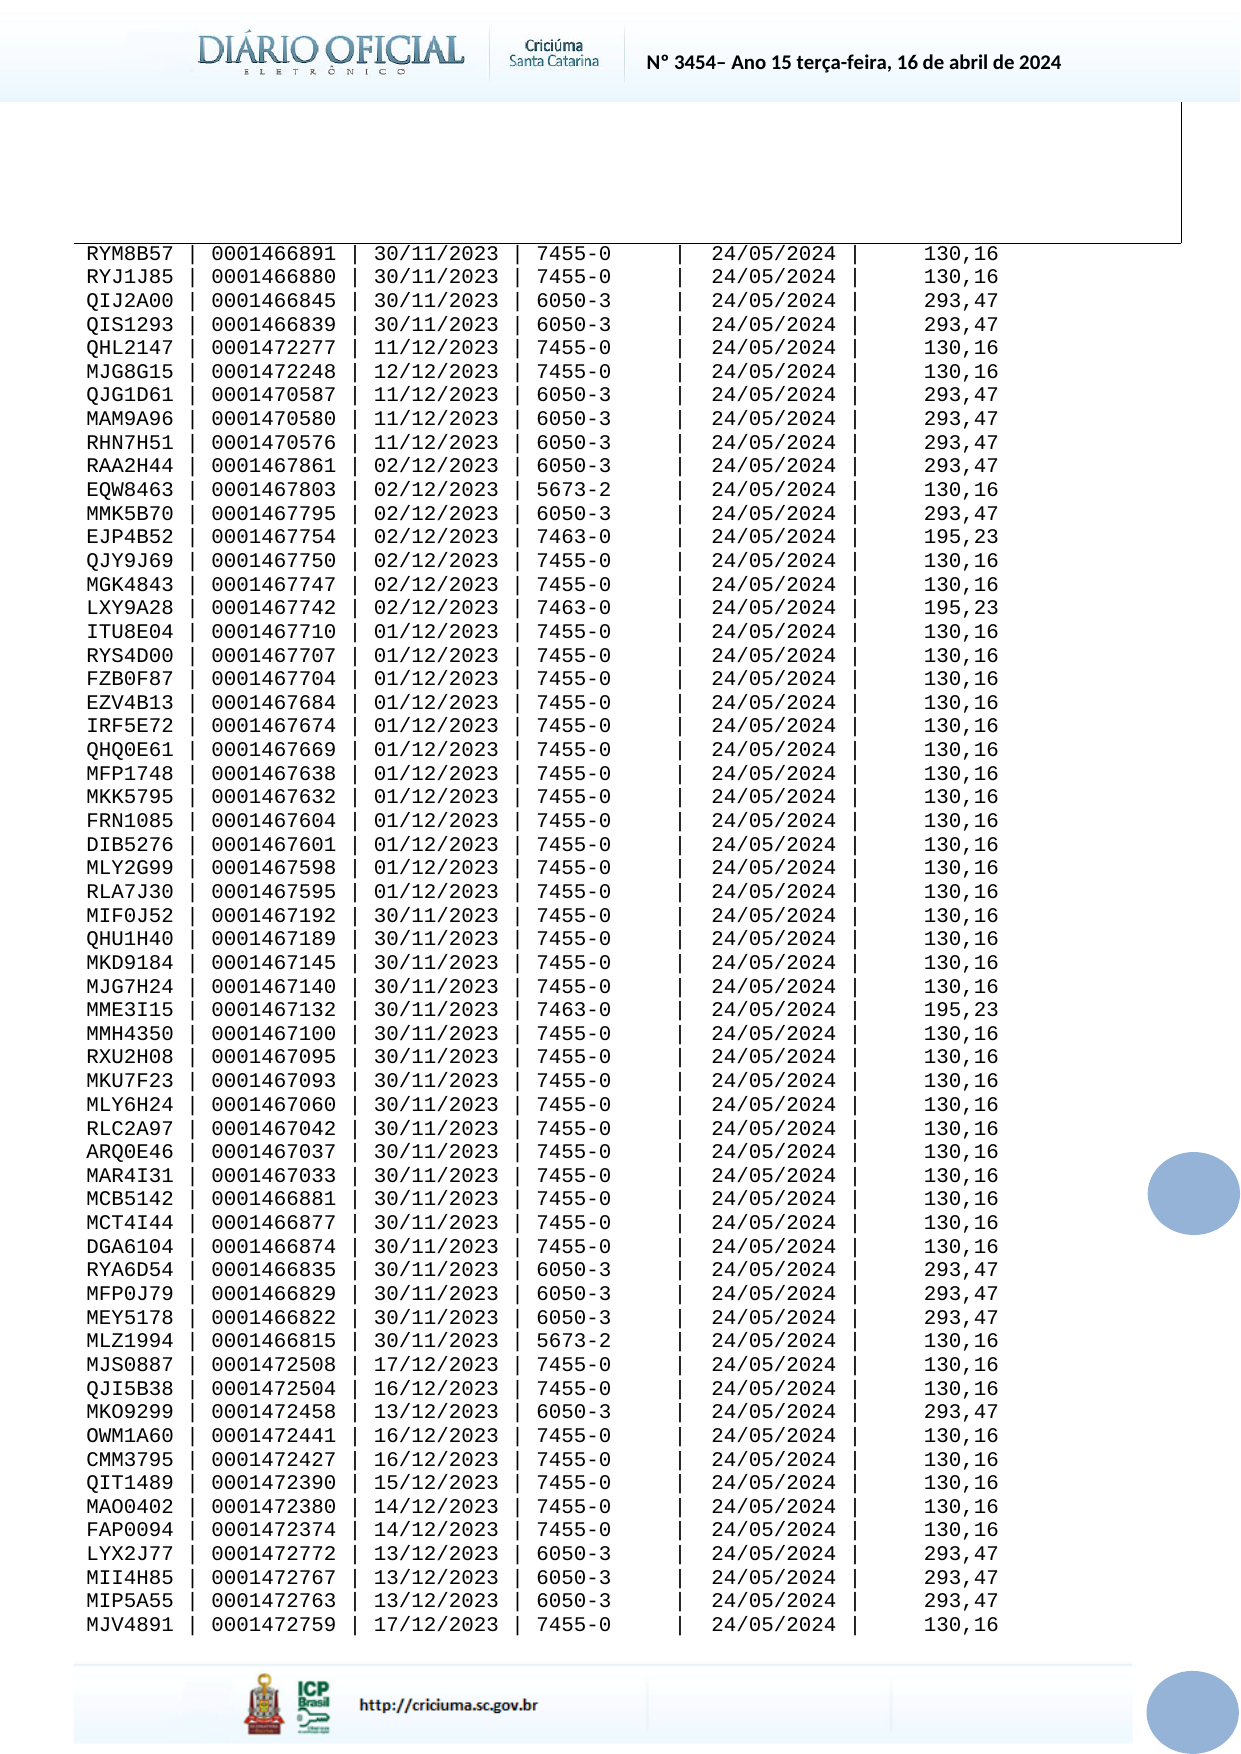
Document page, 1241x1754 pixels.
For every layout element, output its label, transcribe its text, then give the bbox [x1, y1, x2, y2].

text MGK4843 | 0001467747 | 02/12/2023 | 7455-0 | 24/05/2024 | 130,16 [74, 574, 1181, 597]
text QJG1D61 | 0001470587 | 11/12/2023 | 6050-3 | 24/05/2024 | 293,47 [74, 384, 1181, 408]
text MKO9299 | 0001472458 | 13/12/2023 | 6050-3 | 24/05/2024 | 293,47 [74, 1401, 1181, 1425]
text RXU2H08 | 0001467095 | 30/11/2023 | 7455-0 | 24/05/2024 | 130,16 [74, 1047, 1181, 1070]
text RHN7H51 | 0001470576 | 11/12/2023 | 6050-3 | 24/05/2024 | 293,47 [74, 432, 1181, 455]
text QJY9J69 | 0001467750 | 02/12/2023 | 7455-0 | 24/05/2024 | 130,16 [74, 550, 1181, 574]
text RYJ1J85 | 0001466880 | 30/11/2023 | 7455-0 | 24/05/2024 | 130,16 [74, 266, 1181, 290]
text MCT4I44 | 0001466877 | 30/11/2023 | 7455-0 | 24/05/2024 | 130,16 [74, 1212, 1181, 1236]
text QHL2147 | 0001472277 | 11/12/2023 | 7455-0 | 24/05/2024 | 130,16 [74, 337, 1181, 361]
text FZB0F87 | 0001467704 | 01/12/2023 | 7455-0 | 24/05/2024 | 130,16 [74, 668, 1181, 692]
text MAM9A96 | 0001470580 | 11/12/2023 | 6050-3 | 24/05/2024 | 293,47 [74, 408, 1181, 432]
text LYX2J77 | 0001472772 | 13/12/2023 | 6050-3 | 24/05/2024 | 293,47 [74, 1543, 1181, 1567]
text FAP0094 | 0001472374 | 14/12/2023 | 7455-0 | 24/05/2024 | 130,16 [74, 1519, 1181, 1543]
text MIF0J52 | 0001467192 | 30/11/2023 | 7455-0 | 24/05/2024 | 130,16 [74, 905, 1181, 928]
text MAR4I31 | 0001467033 | 30/11/2023 | 7455-0 | 24/05/2024 | 130,16 [74, 1165, 1159, 1188]
text FRN1085 | 0001467604 | 01/12/2023 | 7455-0 | 24/05/2024 | 130,16 [74, 810, 1181, 834]
text MLZ1994 | 0001466815 | 30/11/2023 | 5673-2 | 24/05/2024 | 130,16 [74, 1330, 1181, 1354]
text IRF5E72 | 0001467674 | 01/12/2023 | 7455-0 | 24/05/2024 | 130,16 [74, 716, 1181, 739]
text DIB5276 | 0001467601 | 01/12/2023 | 7455-0 | 24/05/2024 | 130,16 [74, 834, 1181, 857]
text MFP1748 | 0001467638 | 01/12/2023 | 7455-0 | 24/05/2024 | 130,16 [74, 763, 1181, 786]
text OWM1A60 | 0001472441 | 16/12/2023 | 7455-0 | 24/05/2024 | 130,16 [74, 1425, 1181, 1448]
text QIJ2A00 | 0001466845 | 30/11/2023 | 6050-3 | 24/05/2024 | 293,47 [74, 290, 1181, 313]
text DGA6104 | 0001466874 | 30/11/2023 | 7455-0 | 24/05/2024 | 130,16 [74, 1236, 1181, 1259]
text MCB5142 | 0001466881 | 30/11/2023 | 7455-0 | 24/05/2024 | 130,16 [74, 1188, 1152, 1212]
text MJG7H24 | 0001467140 | 30/11/2023 | 7455-0 | 24/05/2024 | 130,16 [74, 976, 1181, 999]
text RLA7J30 | 0001467595 | 01/12/2023 | 7455-0 | 24/05/2024 | 130,16 [74, 881, 1181, 905]
text QHQ0E61 | 0001467669 | 01/12/2023 | 7455-0 | 24/05/2024 | 130,16 [74, 739, 1181, 763]
text RAA2H44 | 0001467861 | 02/12/2023 | 6050-3 | 24/05/2024 | 293,47 [74, 455, 1181, 479]
text MKD9184 | 0001467145 | 30/11/2023 | 7455-0 | 24/05/2024 | 130,16 [74, 952, 1181, 976]
text MEY5178 | 0001466822 | 30/11/2023 | 6050-3 | 24/05/2024 | 293,47 [74, 1307, 1181, 1330]
text MIP5A55 | 0001472763 | 13/12/2023 | 6050-3 | 24/05/2024 | 293,47 [74, 1590, 1181, 1614]
text MFP0J79 | 0001466829 | 30/11/2023 | 6050-3 | 24/05/2024 | 293,47 [74, 1283, 1181, 1307]
text MKU7F23 | 0001467093 | 30/11/2023 | 7455-0 | 24/05/2024 | 130,16 [74, 1070, 1181, 1094]
text MAO0402 | 0001472380 | 14/12/2023 | 7455-0 | 24/05/2024 | 130,16 [74, 1496, 1181, 1519]
text MJV4891 | 0001472759 | 17/12/2023 | 7455-0 | 24/05/2024 | 130,16 [74, 1614, 1181, 1638]
text MMH4350 | 0001467100 | 30/11/2023 | 7455-0 | 24/05/2024 | 130,16 [74, 1023, 1181, 1047]
text EJP4B52 | 0001467754 | 02/12/2023 | 7463-0 | 24/05/2024 | 195,23 [74, 526, 1181, 550]
text MMK5B70 | 0001467795 | 02/12/2023 | 6050-3 | 24/05/2024 | 293,47 [74, 503, 1181, 526]
text RLC2A97 | 0001467042 | 30/11/2023 | 7455-0 | 24/05/2024 | 130,16 [74, 1117, 1181, 1141]
text QIT1489 | 0001472390 | 15/12/2023 | 7455-0 | 24/05/2024 | 130,16 [74, 1472, 1181, 1496]
text MJG8G15 | 0001472248 | 12/12/2023 | 7455-0 | 24/05/2024 | 130,16 [74, 361, 1181, 384]
text EZV4B13 | 0001467684 | 01/12/2023 | 7455-0 | 24/05/2024 | 130,16 [74, 692, 1181, 716]
text MME3I15 | 0001467132 | 30/11/2023 | 7463-0 | 24/05/2024 | 195,23 [74, 999, 1181, 1023]
text MJS0887 | 0001472508 | 17/12/2023 | 7455-0 | 24/05/2024 | 130,16 [74, 1354, 1181, 1378]
text MLY2G99 | 0001467598 | 01/12/2023 | 7455-0 | 24/05/2024 | 130,16 [74, 857, 1181, 881]
text QIS1293 | 0001466839 | 30/11/2023 | 6050-3 | 24/05/2024 | 293,47 [74, 313, 1181, 337]
text ITU8E04 | 0001467710 | 01/12/2023 | 7455-0 | 24/05/2024 | 130,16 [74, 621, 1181, 644]
text RYM8B57 | 0001466891 | 30/11/2023 | 7455-0 | 24/05/2024 | 130,16 [74, 243, 1181, 266]
text QJI5B38 | 0001472504 | 16/12/2023 | 7455-0 | 24/05/2024 | 130,16 [74, 1378, 1181, 1401]
text QHU1H40 | 0001467189 | 30/11/2023 | 7455-0 | 24/05/2024 | 130,16 [74, 928, 1181, 952]
text MKK5795 | 0001467632 | 01/12/2023 | 7455-0 | 24/05/2024 | 130,16 [74, 786, 1181, 810]
text MII4H85 | 0001472767 | 13/12/2023 | 6050-3 | 24/05/2024 | 293,47 [74, 1567, 1181, 1590]
text LXY9A28 | 0001467742 | 02/12/2023 | 7463-0 | 24/05/2024 | 195,23 [74, 597, 1181, 621]
text CMM3795 | 0001472427 | 16/12/2023 | 7455-0 | 24/05/2024 | 130,16 [74, 1448, 1181, 1472]
text RYA6D54 | 0001466835 | 30/11/2023 | 6050-3 | 24/05/2024 | 293,47 [74, 1259, 1181, 1283]
text MLY6H24 | 0001467060 | 30/11/2023 | 7455-0 | 24/05/2024 | 130,16 [74, 1094, 1181, 1117]
text RYS4D00 | 0001467707 | 01/12/2023 | 7455-0 | 24/05/2024 | 130,16 [74, 644, 1181, 668]
text EQW8463 | 0001467803 | 02/12/2023 | 5673-2 | 24/05/2024 | 130,16 [74, 479, 1181, 503]
text ARQ0E46 | 0001467037 | 30/11/2023 | 7455-0 | 24/05/2024 | 130,16 [74, 1141, 1181, 1165]
